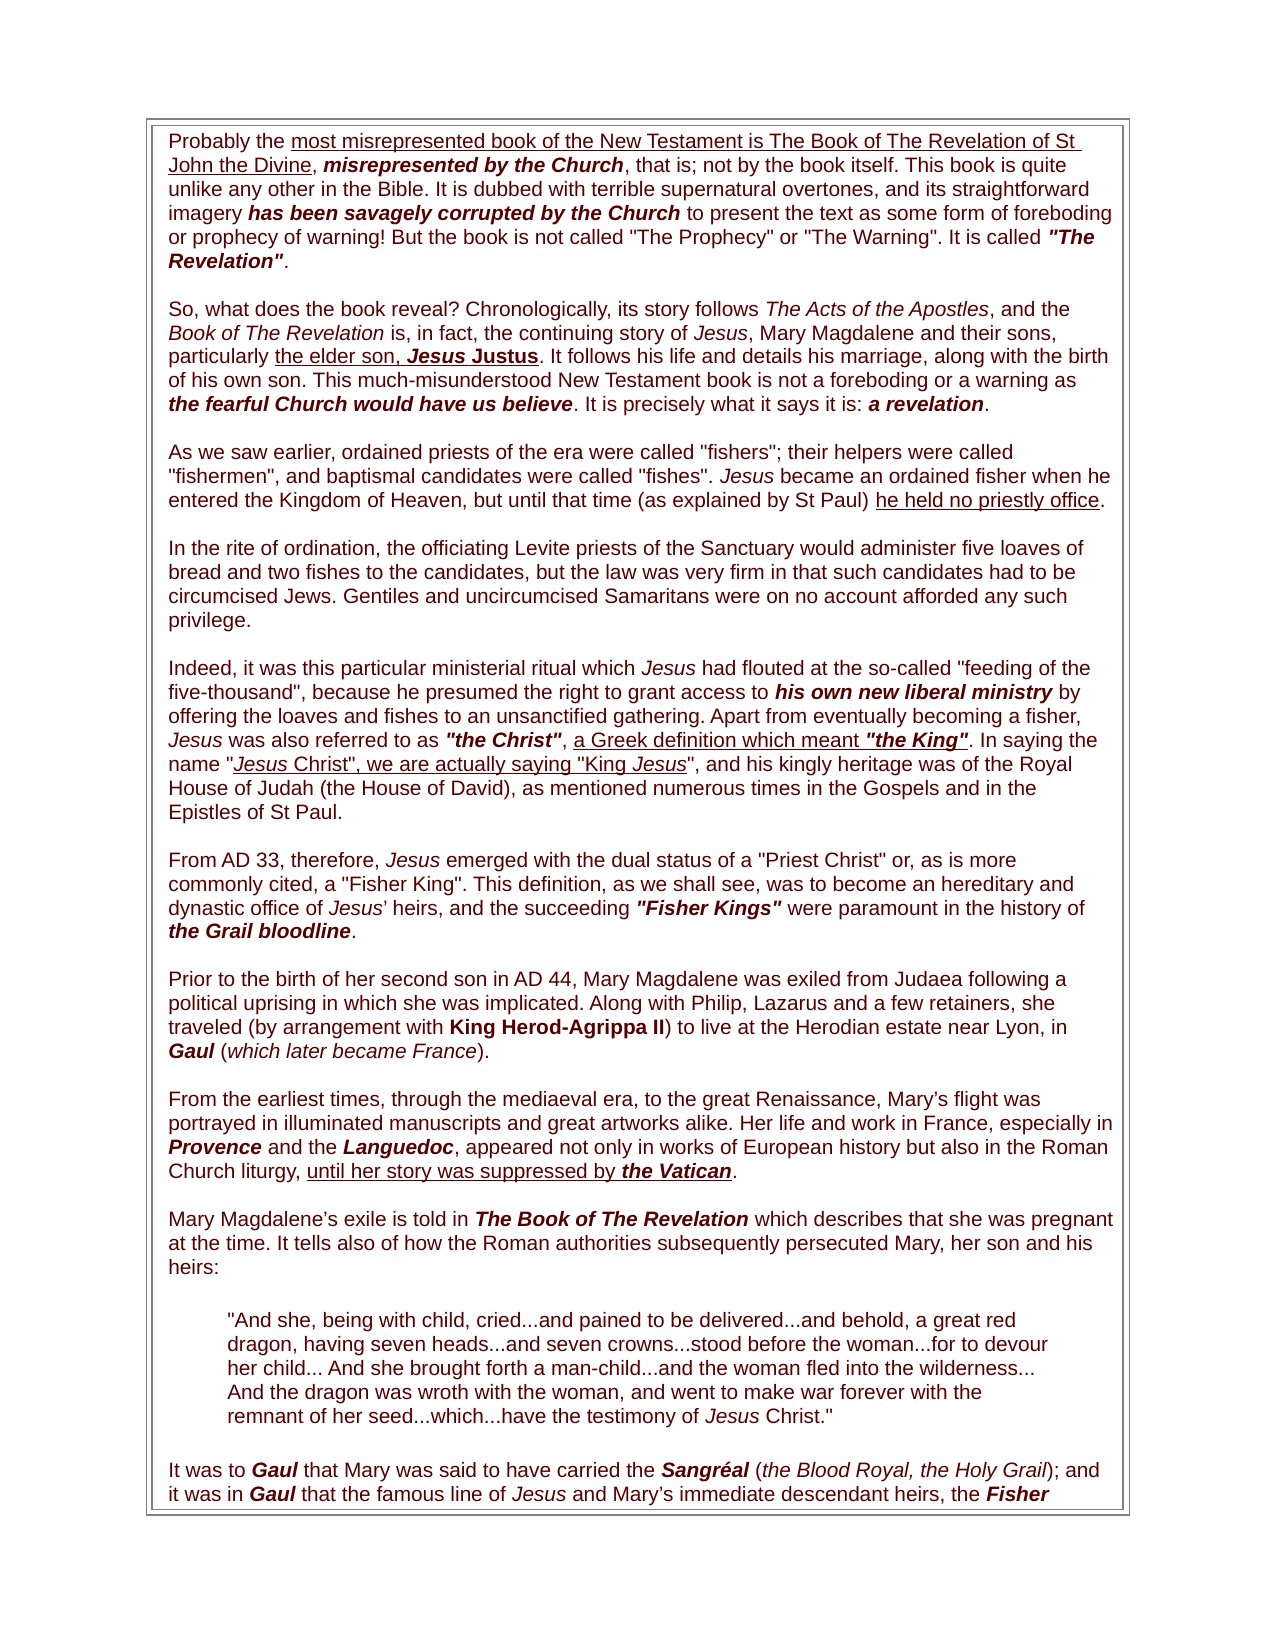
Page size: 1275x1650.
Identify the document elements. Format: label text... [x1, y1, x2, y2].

table_header Probably the most misrepresented book of the New Testament is The Book of The Revelation of St John the Divine, misrepresented by the Church, that is; not by the book itself. This book is quite unlike any other in the Bible. It is dubbed with terrible supernatural overtones, and its straightforward imagery has been savagely corrupted by the Church to present the text as some form of foreboding or prophecy of warning! But the book is not called "The Prophecy" or "The Warning". It is called "The Revelation". So, what does the book reveal? Chronologically, its story follows The Acts of the Apostles, and the Book of The Revelation is, in fact, the continuing story of Jesus, Mary Magdalene and their sons, particularly the elder son, Jesus Justus. It follows his life and details his marriage, along with the birth of his own son. This much-misunderstood New Testament book is not a foreboding or a warning as the fearful Church would have us believe. It is precisely what it says it is: a revelation. As we saw earlier, ordained priests of the era were called "fishers"; their helpers were called "fishermen", and baptismal candidates were called "fishes". Jesus became an ordained fisher when he entered the Kingdom of Heaven, but until that time (as explained by St Paul) he held no priestly office. In the rite of ordination, the officiating Levite priests of the Sanctuary would administer five loaves of bread and two fishes to the candidates, but the law was very firm in that such candidates had to be circumcised Jews. Gentiles and uncircumcised Samaritans were on no account afforded any such privilege. Indeed, it was this particular ministerial ritual which Jesus had flouted at the so-called "feeding of the five-thousand", because he presumed the right to grant access to his own new liberal ministry by offering the loaves and fishes to an unsanctified gathering. Apart from eventually becoming a fisher, Jesus was also referred to as "the Christ", a Greek definition which meant "the King". In saying the name "Jesus Christ", we are actually saying "King Jesus", and his kingly heritage was of the Royal House of Judah (the House of David), as mentioned numerous times in the Gospels and in the Epistles of St Paul. From AD 33, therefore, Jesus emerged with the dual status of a "Priest Christ" or, as is more commonly cited, a "Fisher King". This definition, as we shall see, was to become an hereditary and dynastic office of Jesus’ heirs, and the succeeding "Fisher Kings" were paramount in the history of the Grail bloodline. Prior to the birth of her second son in AD 44, Mary Magdalene was exiled from Judaea following a political uprising in which she was implicated. Along with Philip, Lazarus and a few retainers, she traveled (by arrangement with King Herod-Agrippa II) to live at the Herodian estate near Lyon, in Gaul (which later became France). From the earliest times, through the mediaeval era, to the great Renaissance, Mary’s flight was portrayed in illuminated manuscripts and great artworks alike. Her life and work in France, especially in Provence and the Languedoc, appeared not only in works of European history but also in the Roman Church liturgy, until her story was suppressed by the Vatican. Mary Magdalene’s exile is told in The Book of The Revelation which describes that she was pregnant at the time. It tells also of how the Roman authorities subsequently persecuted Mary, her son and his heirs: "And she, being with child, cried...and pained to be delivered...and behold, a great red dragon, having seven heads...and seven crowns...stood before the woman...for to devour her child... And she brought forth a man-child...and the woman fled into the wilderness... And the dragon was wroth with the woman, and went to make war forever with the remnant of her seed...which...have the testimony of Jesus Christ." It was to Gaul that Mary was said to have carried the Sangréal (the Blood Royal, the Holy Grail); and it was in Gaul that the famous line of Jesus and Mary’s immediate descendant heirs, the Fisher [149, 120, 1126, 1508]
